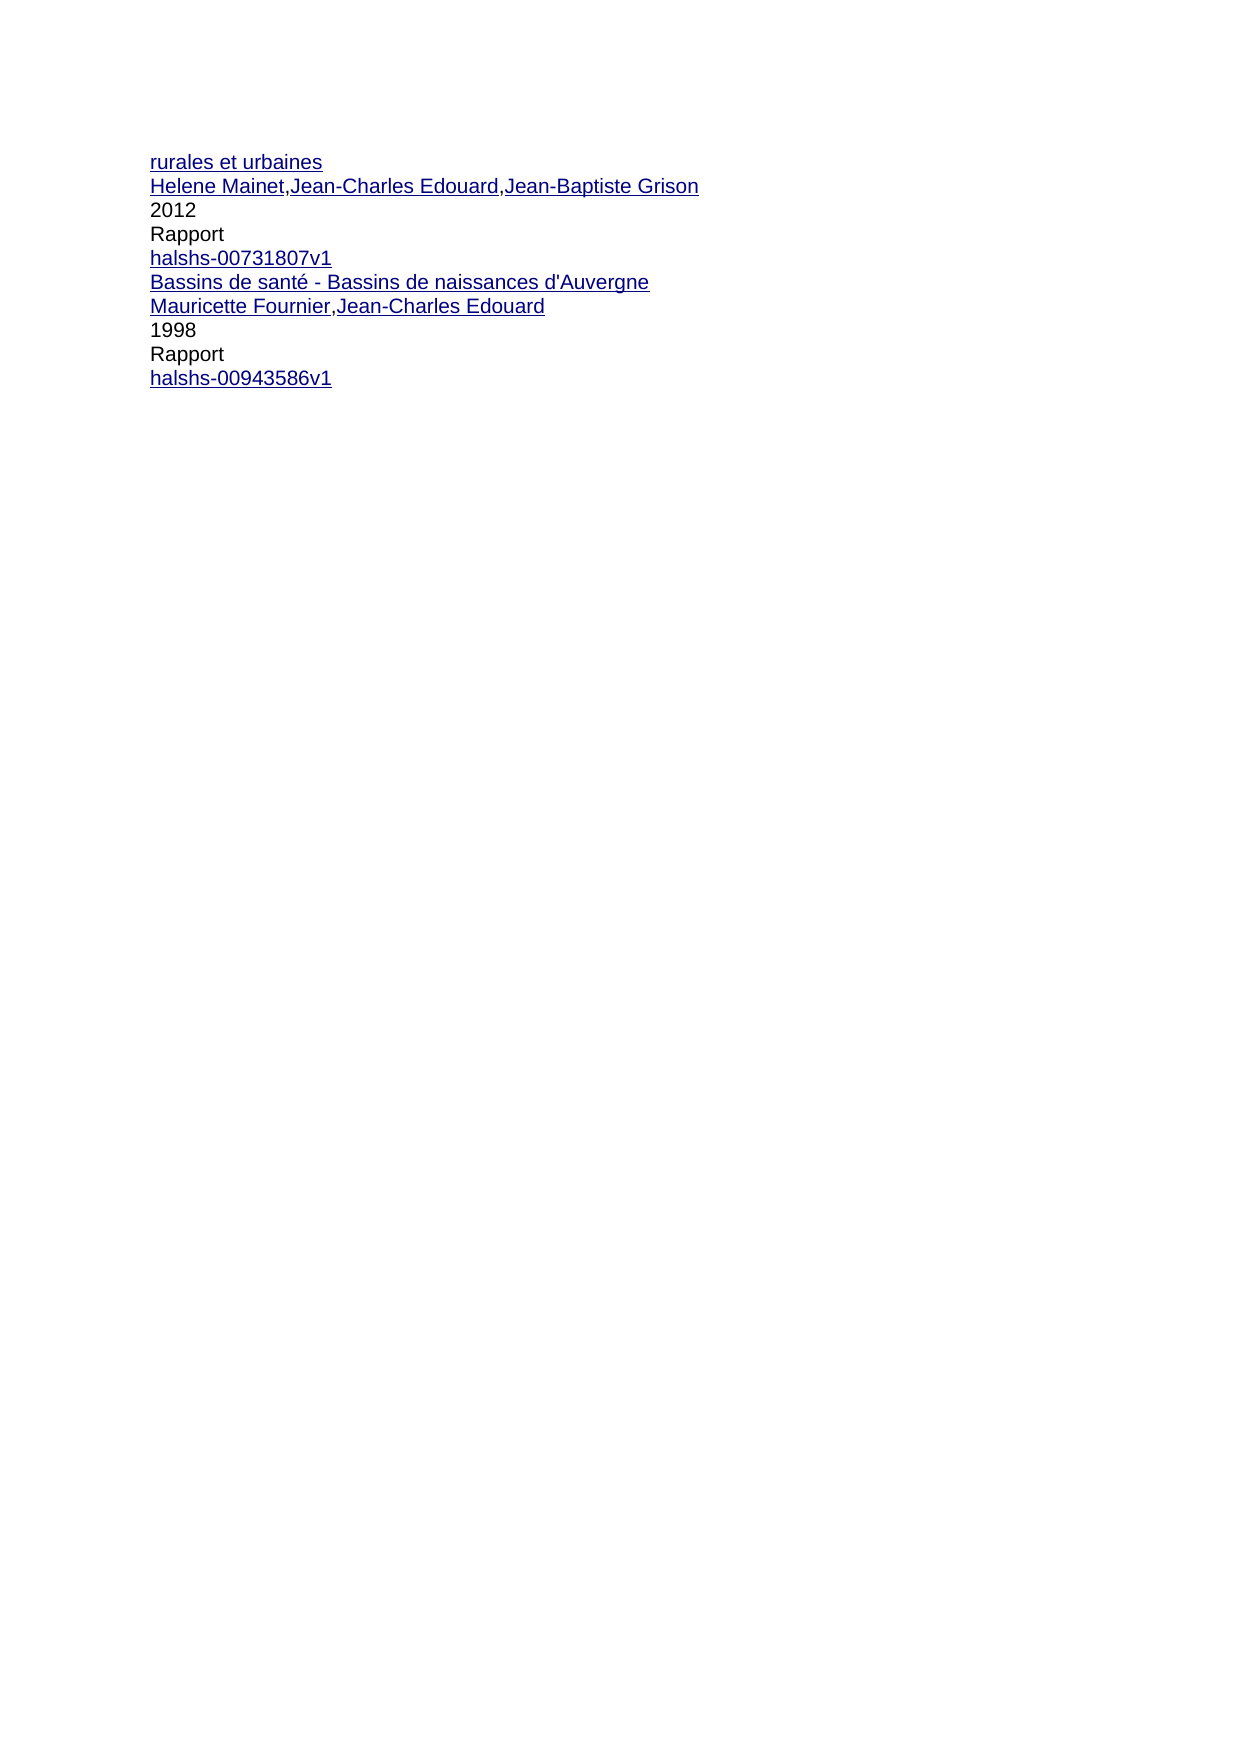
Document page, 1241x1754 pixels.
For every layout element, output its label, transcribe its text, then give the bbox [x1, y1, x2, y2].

table_cell Bassins de santé - Bassins de naissances d'Auvergne Mauricette Fournier,Jean-Charles Edouard 1998 Rapport halshs-00943586v1 [150, 270, 1090, 389]
table_header rurales et urbaines Helene Mainet,Jean-Charles Edouard,Jean-Baptiste Grison 2012 Rapport halshs-00731807v1 [150, 150, 1090, 270]
